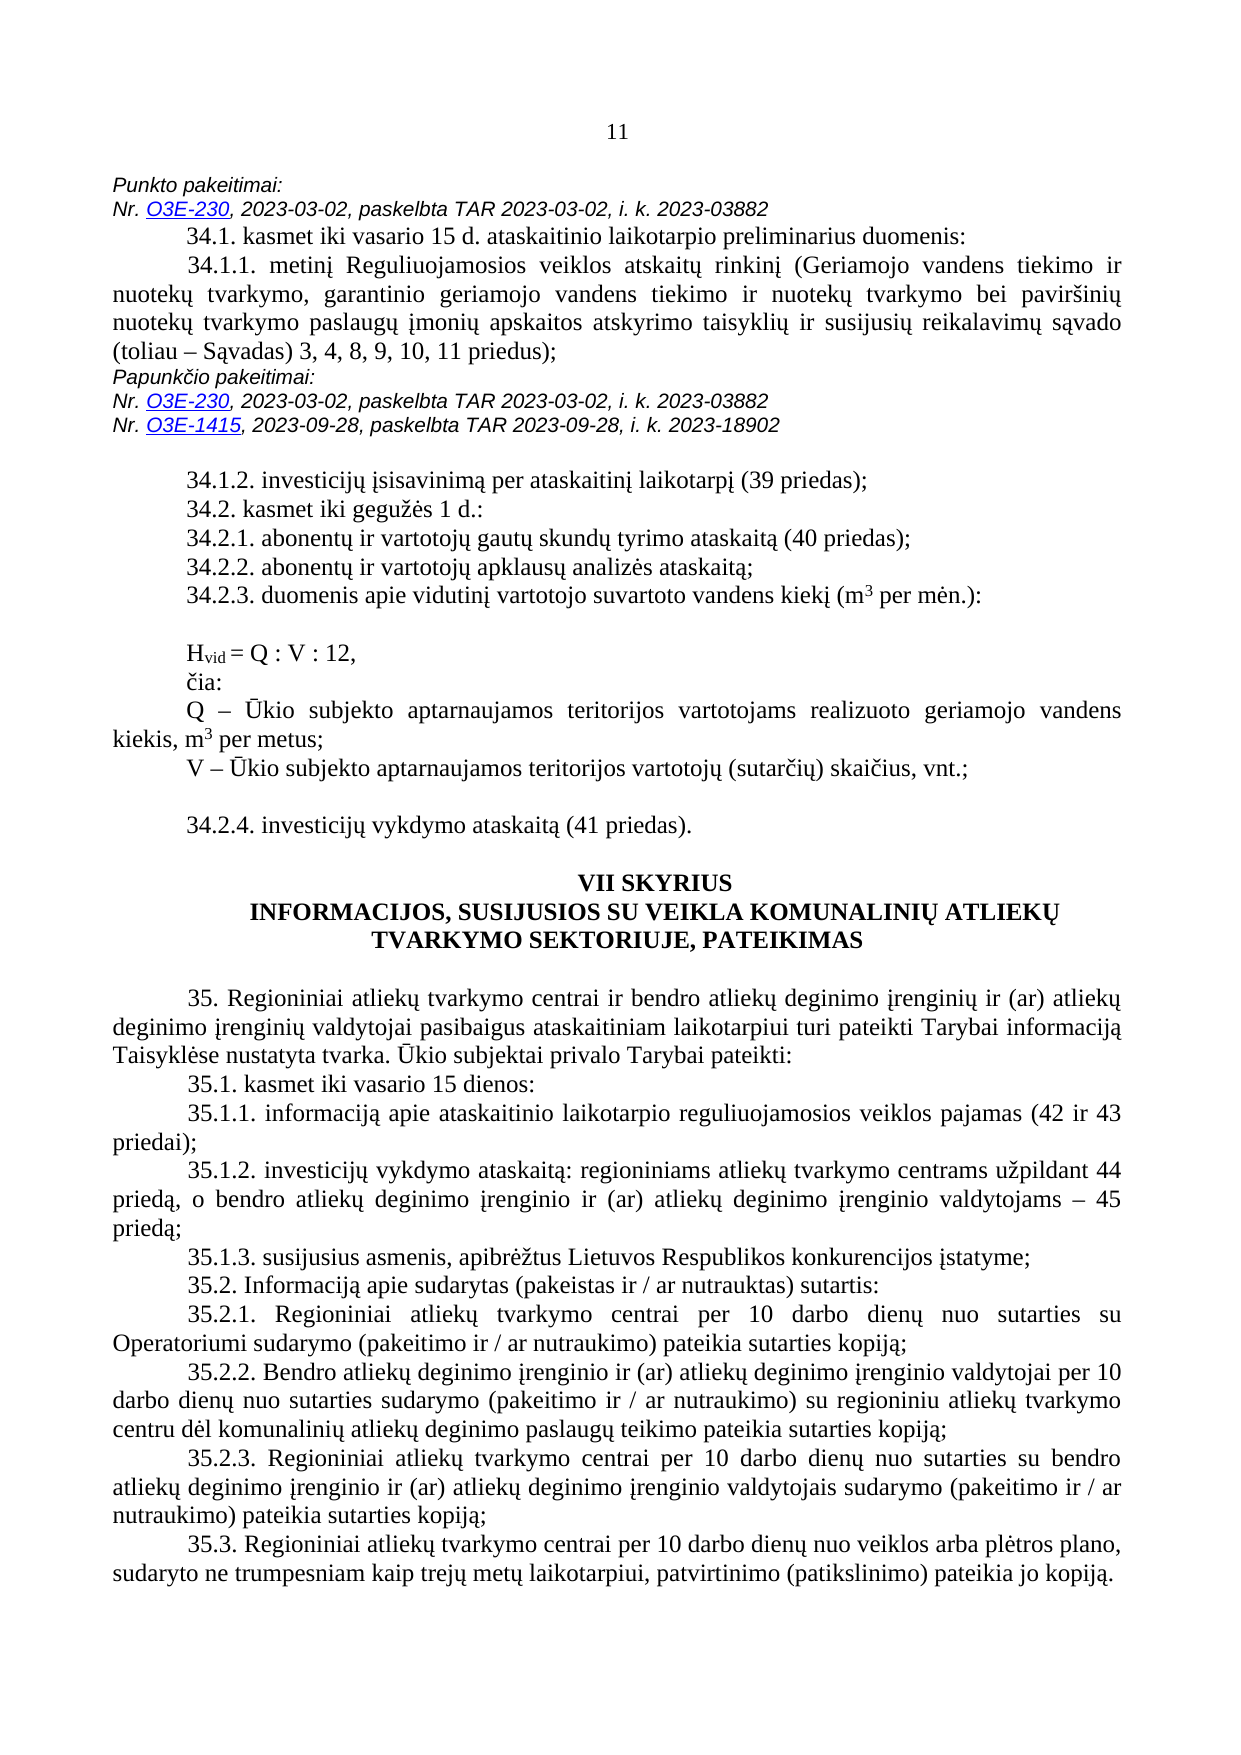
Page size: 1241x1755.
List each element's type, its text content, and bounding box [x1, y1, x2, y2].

text 35.1.3. susijusius asmenis, apibrėžtus Lietuvos Respublikos konkurencijos įstatyme; [112, 1242, 1122, 1271]
text 35.1.2. investicijų vykdymo ataskaitą: regioniniams atliekų tvarkymo centrams užpildant 44 priedą, o bendro atliekų deginimo įrenginio ir (ar) atliekų deginimo įrenginio valdytojams – 45 priedą; [112, 1156, 1122, 1242]
text 34.1.1. metinį Reguliuojamosios veiklos atskaitų rinkinį (Geriamojo vandens tiekimo ir nuotekų tvarkymo, garantinio geriamojo vandens tiekimo ir nuotekų tvarkymo bei paviršinių nuotekų tvarkymo paslaugų įmonių apskaitos atskyrimo taisyklių ir susijusių reikalavimų sąvado (toliau – Sąvadas) 3, 4, 8, 9, 10, 11 priedus); [112, 250, 1122, 365]
text 34.1. kasmet iki vasario 15 d. ataskaitinio laikotarpio preliminarius duomenis: [112, 221, 1122, 250]
text 35.1.1. informaciją apie ataskaitinio laikotarpio reguliuojamosios veiklos pajamas (42 ir 43 priedai); [112, 1098, 1122, 1156]
text Nr. O3E-230, 2023-03-02, paskelbta TAR 2023-03-02, i. k. 2023-03882 [112, 389, 1122, 413]
text 34.2.1. abonentų ir vartotojų gautų skundų tyrimo ataskaitą (40 priedas); [112, 523, 1122, 552]
text Q – Ūkio subjekto aptarnaujamos teritorijos vartotojams realizuoto geriamojo vandens kiekis, m3 per metus; [112, 696, 1122, 753]
text Papunkčio pakeitimai: [112, 365, 1122, 389]
text 34.1.2. investicijų įsisavinimą per ataskaitinį laikotarpį (39 priedas); [112, 466, 1122, 494]
text 35.2.2. Bendro atliekų deginimo įrenginio ir (ar) atliekų deginimo įrenginio valdytojai per 10 darbo dienų nuo sutarties sudarymo (pakeitimo ir / ar nutraukimo) su regioniniu atliekų tvarkymo centru dėl komunalinių atliekų deginimo paslaugų teikimo pateikia sutarties kopiją; [112, 1357, 1122, 1443]
text 35.2. Informaciją apie sudarytas (pakeistas ir / ar nutrauktas) sutartis: [112, 1271, 1122, 1299]
text INFORMACIJOS, SUSIJUSIOS SU VEIKLA KOMUNALINIŲ ATLIEKŲ TVARKYMO SEKTORIUJE, PATEIKIMAS [112, 897, 1122, 954]
text Nr. O3E-230, 2023-03-02, paskelbta TAR 2023-03-02, i. k. 2023-03882 [112, 197, 1122, 221]
text V – Ūkio subjekto aptarnaujamos teritorijos vartotojų (sutarčių) skaičius, vnt.; [112, 753, 1122, 782]
text 34.2.4. investicijų vykdymo ataskaitą (41 priedas). [112, 811, 1122, 839]
text 35.1. kasmet iki vasario 15 dienos: [112, 1069, 1122, 1098]
text 34.2.2. abonentų ir vartotojų apklausų analizės ataskaitą; [112, 552, 1122, 581]
text čia: [112, 667, 1122, 696]
text 35.2.3. Regioniniai atliekų tvarkymo centrai per 10 darbo dienų nuo sutarties su bendro atliekų deginimo įrenginio ir (ar) atliekų deginimo įrenginio valdytojais sudarymo (pakeitimo ir / ar nutraukimo) pateikia sutarties kopiją; [112, 1443, 1122, 1529]
text 35. Regioniniai atliekų tvarkymo centrai ir bendro atliekų deginimo įrenginių ir (ar) atliekų deginimo įrenginių valdytojai pasibaigus ataskaitiniam laikotarpiui turi pateikti Tarybai informaciją Taisyklėse nustatyta tvarka. Ūkio subjektai privalo Tarybai pateikti: [112, 983, 1122, 1069]
text 35.2.1. Regioniniai atliekų tvarkymo centrai per 10 darbo dienų nuo sutarties su Operatoriumi sudarymo (pakeitimo ir / ar nutraukimo) pateikia sutarties kopiją; [112, 1299, 1122, 1357]
text VII SKYRIUS [112, 868, 1122, 897]
text 34.2. kasmet iki gegužės 1 d.: [112, 494, 1122, 523]
text 35.3. Regioniniai atliekų tvarkymo centrai per 10 darbo dienų nuo veiklos arba plėtros plano, sudaryto ne trumpesniam kaip trejų metų laikotarpiui, patvirtinimo (patikslinimo) pateikia jo kopiją. [112, 1529, 1122, 1587]
text Punkto pakeitimai: [112, 173, 1122, 197]
text Nr. O3E-1415, 2023-09-28, paskelbta TAR 2023-09-28, i. k. 2023-18902 [112, 413, 1122, 437]
text Hvid = Q : V : 12, [112, 638, 1122, 667]
text 34.2.3. duomenis apie vidutinį vartotojo suvartoto vandens kiekį (m3 per mėn.): [112, 581, 1122, 609]
